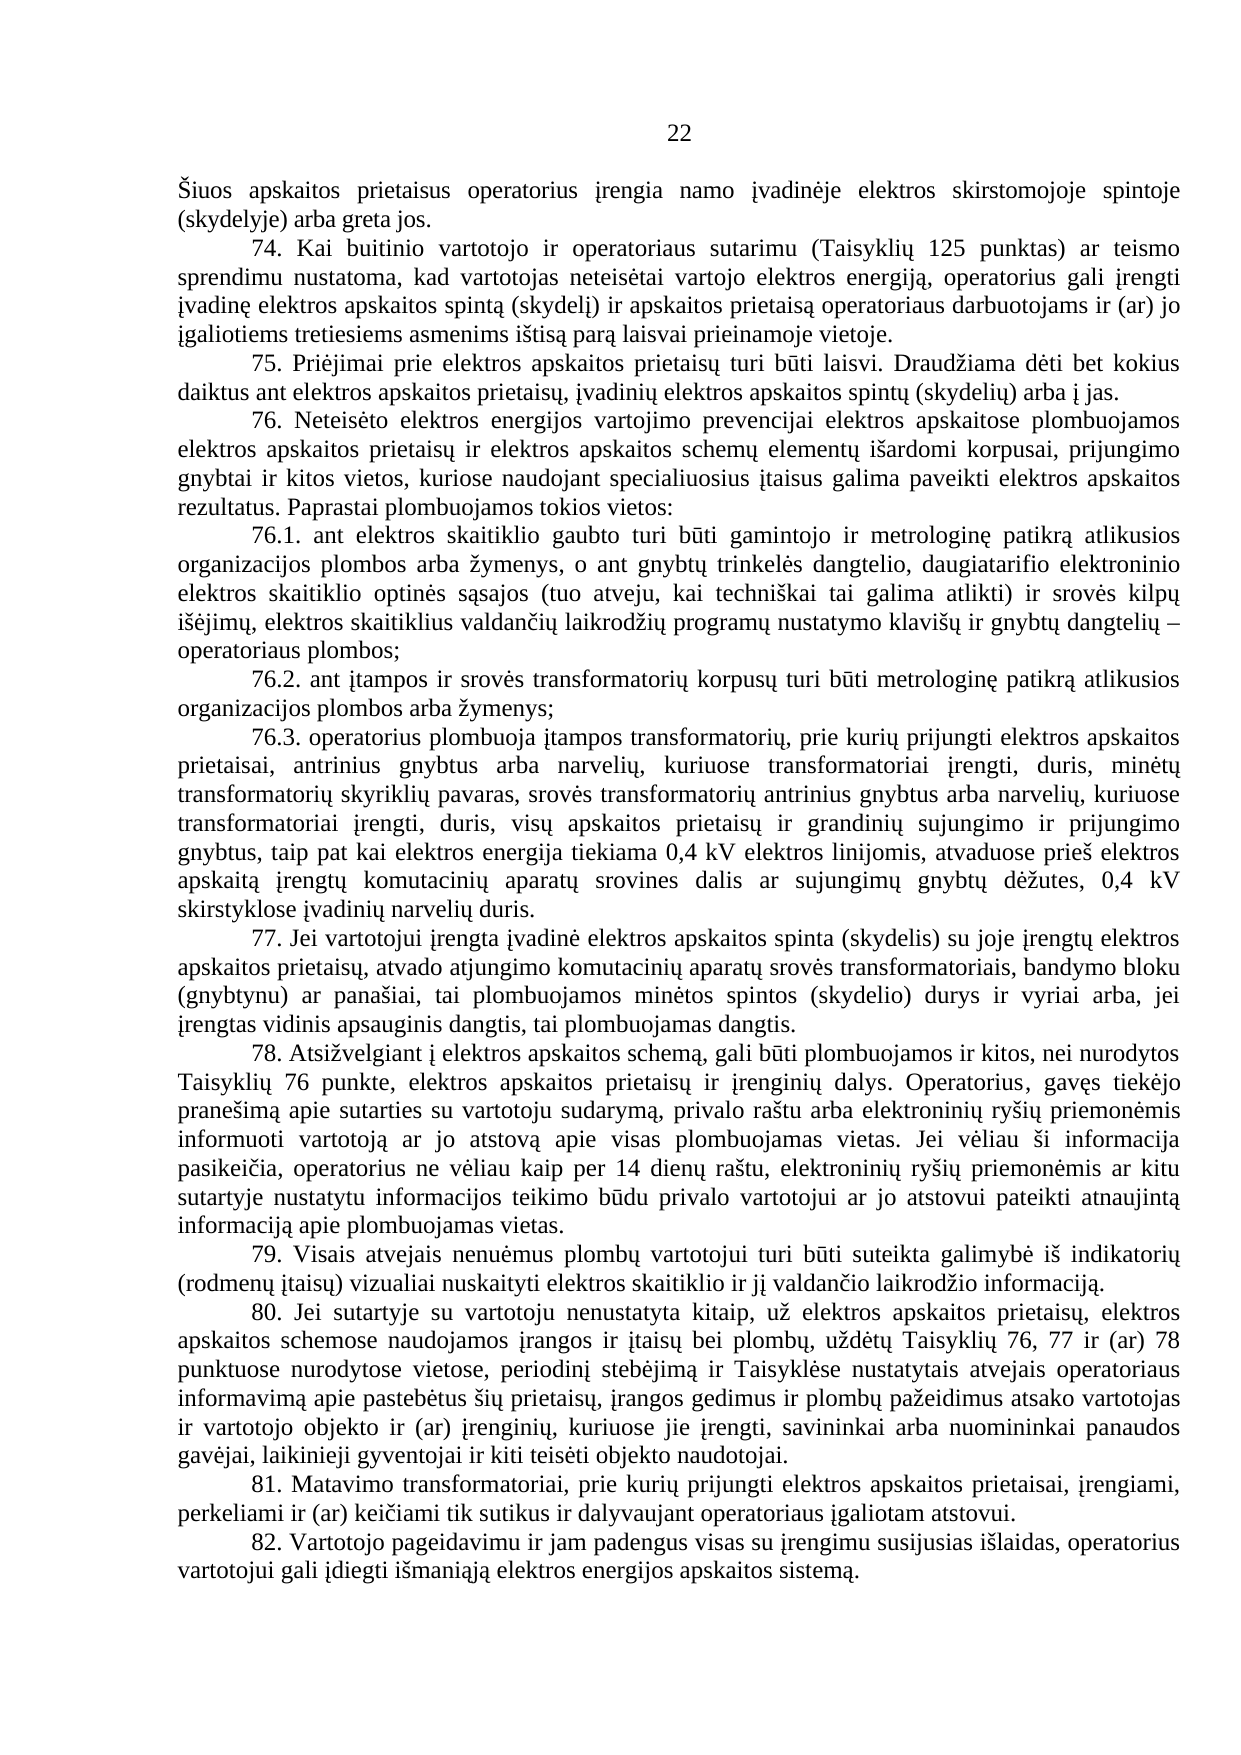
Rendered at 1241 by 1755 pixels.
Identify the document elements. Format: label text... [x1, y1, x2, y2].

text 77. Jei vartotojui įrengta įvadinė elektros apskaitos spinta (skydelis) su joje įrengtų elektros apskaitos prietaisų, atvado atjungimo komutacinių aparatų srovės transformatoriais, bandymo bloku (gnybtynu) ar panašiai, tai plombuojamos minėtos spintos (skydelio) durys ir vyriai arba, jei įrengtas vidinis apsauginis dangtis, tai plombuojamas dangtis. [177, 923, 1181, 1038]
text 80. Jei sutartyje su vartotoju nenustatyta kitaip, už elektros apskaitos prietaisų, elektros apskaitos schemose naudojamos įrangos ir įtaisų bei plombų, uždėtų Taisyklių 76, 77 ir (ar) 78 punktuose nurodytose vietose, periodinį stebėjimą ir Taisyklėse nustatytais atvejais operatoriaus informavimą apie pastebėtus šių prietaisų, įrangos gedimus ir plombų pažeidimus atsako vartotojas ir vartotojo objekto ir (ar) įrenginių, kuriuose jie įrengti, savininkai arba nuomininkai panaudos gavėjai, laikinieji gyventojai ir kiti teisėti objekto naudotojai. [177, 1297, 1181, 1469]
text 76.1. ant elektros skaitiklio gaubto turi būti gamintojo ir metrologinę patikrą atlikusios organizacijos plombos arba žymenys, o ant gnybtų trinkelės dangtelio, daugiatarifio elektroninio elektros skaitiklio optinės sąsajos (tuo atveju, kai techniškai tai galima atlikti) ir srovės kilpų išėjimų, elektros skaitiklius valdančių laikrodžių programų nustatymo klavišų ir gnybtų dangtelių – operatoriaus plombos; [177, 521, 1181, 664]
text 76. Neteisėto elektros energijos vartojimo prevencijai elektros apskaitose plombuojamos elektros apskaitos prietaisų ir elektros apskaitos schemų elementų išardomi korpusai, prijungimo gnybtai ir kitos vietos, kuriose naudojant specialiuosius įtaisus galima paveikti elektros apskaitos rezultatus. Paprastai plombuojamos tokios vietos: [177, 406, 1181, 521]
text 74. Kai buitinio vartotojo ir operatoriaus sutarimu (Taisyklių 125 punktas) ar teismo sprendimu nustatoma, kad vartotojas neteisėtai vartojo elektros energiją, operatorius gali įrengti įvadinę elektros apskaitos spintą (skydelį) ir apskaitos prietaisą operatoriaus darbuotojams ir (ar) jo įgaliotiems tretiesiems asmenims ištisą parą laisvai prieinamoje vietoje. [177, 233, 1181, 348]
text Šiuos apskaitos prietaisus operatorius įrengia namo įvadinėje elektros skirstomojoje spintoje (skydelyje) arba greta jos. [177, 176, 1181, 233]
text 78. Atsižvelgiant į elektros apskaitos schemą, gali būti plombuojamos ir kitos, nei nurodytos Taisyklių 76 punkte, elektros apskaitos prietaisų ir įrenginių dalys. Operatorius, gavęs tiekėjo pranešimą apie sutarties su vartotoju sudarymą, privalo raštu arba elektroninių ryšių priemonėmis informuoti vartotoją ar jo atstovą apie visas plombuojamas vietas. Jei vėliau ši informacija pasikeičia, operatorius ne vėliau kaip per 14 dienų raštu, elektroninių ryšių priemonėmis ar kitu sutartyje nustatytu informacijos teikimo būdu privalo vartotojui ar jo atstovui pateikti atnaujintą informaciją apie plombuojamas vietas. [177, 1038, 1181, 1239]
text 79. Visais atvejais nenuėmus plombų vartotojui turi būti suteikta galimybė iš indikatorių (rodmenų įtaisų) vizualiai nuskaityti elektros skaitiklio ir jį valdančio laikrodžio informaciją. [177, 1239, 1181, 1297]
text 81. Matavimo transformatoriai, prie kurių prijungti elektros apskaitos prietaisai, įrengiami, perkeliami ir (ar) keičiami tik sutikus ir dalyvaujant operatoriaus įgaliotam atstovui. [177, 1469, 1181, 1527]
text 76.3. operatorius plombuoja įtampos transformatorių, prie kurių prijungti elektros apskaitos prietaisai, antrinius gnybtus arba narvelių, kuriuose transformatoriai įrengti, duris, minėtų transformatorių skyriklių pavaras, srovės transformatorių antrinius gnybtus arba narvelių, kuriuose transformatoriai įrengti, duris, visų apskaitos prietaisų ir grandinių sujungimo ir prijungimo gnybtus, taip pat kai elektros energija tiekiama 0,4 kV elektros linijomis, atvaduose prieš elektros apskaitą įrengtų komutacinių aparatų srovines dalis ar sujungimų gnybtų dėžutes, 0,4 kV skirstyklose įvadinių narvelių duris. [177, 722, 1181, 923]
text 75. Priėjimai prie elektros apskaitos prietaisų turi būti laisvi. Draudžiama dėti bet kokius daiktus ant elektros apskaitos prietaisų, įvadinių elektros apskaitos spintų (skydelių) arba į jas. [177, 348, 1181, 406]
text 76.2. ant įtampos ir srovės transformatorių korpusų turi būti metrologinę patikrą atlikusios organizacijos plombos arba žymenys; [177, 664, 1181, 722]
text 82. Vartotojo pageidavimu ir jam padengus visas su įrengimu susijusias išlaidas, operatorius vartotojui gali įdiegti išmaniąją elektros energijos apskaitos sistemą. [177, 1527, 1181, 1584]
